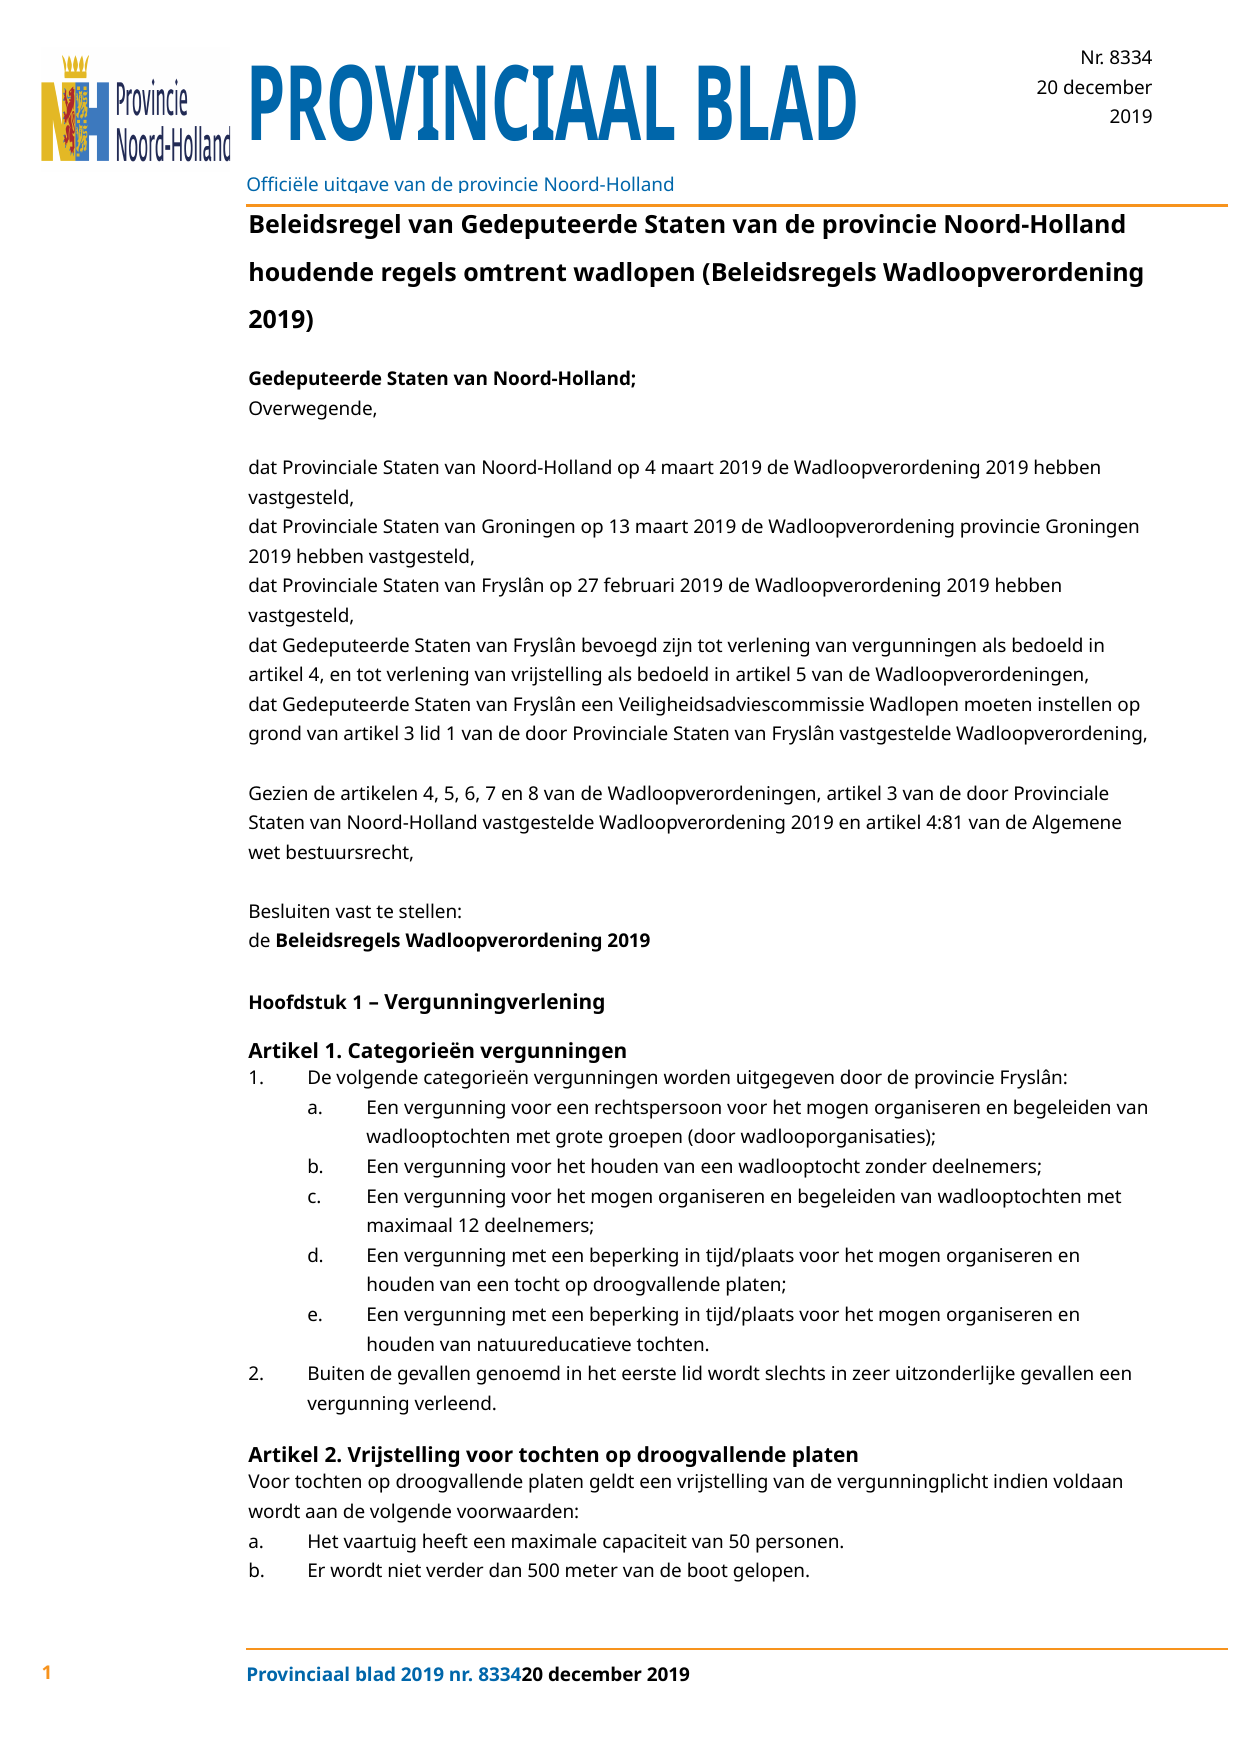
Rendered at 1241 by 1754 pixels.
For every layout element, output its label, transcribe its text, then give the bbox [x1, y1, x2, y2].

text Artikel 2. Vrijstelling voor tochten op droogvallende platen [248, 1440, 1152, 1469]
text dat Gedeputeerde Staten van Fryslân een Veiligheidsadviescommissie Wadlopen moeten instellen op grond van artikel 3 lid 1 van de door Provinciale Staten van Fryslân vastgestelde Wadloopverordening, [248, 691, 1152, 746]
list De volgende categorieën vergunningen worden uitgegeven door de provincie Fryslân: [248, 1064, 1152, 1090]
text de Beleidsregels Wadloopverordening 2019 [248, 928, 1152, 953]
text dat Provinciale Staten van Noord-Holland op 4 maart 2019 de Wadloopverordening 2019 hebben vastgesteld, [248, 454, 1152, 509]
list Buiten de gevallen genoemd in het eerste lid wordt slechts in zeer uitzonderlijke gevallen een vergunning verleend. [248, 1360, 1152, 1416]
list Een vergunning voor een rechtspersoon voor het mogen organiseren en begeleiden van wadlooptochten met grote groepen (door wadlooporganisaties); [307, 1094, 1152, 1149]
text Artikel 1. Categorieën vergunningen [248, 1036, 1152, 1064]
text Gedeputeerde Staten van Noord-Holland; [248, 366, 1152, 391]
list Een vergunning met een beperking in tijd/plaats voor het mogen organiseren en houden van een tocht op droogvallende platen; [307, 1242, 1152, 1297]
list Een vergunning voor het mogen organiseren en begeleiden van wadlooptochten met maximaal 12 deelnemers; [307, 1183, 1152, 1238]
list Het vaartuig heeft een maximale capaciteit van 50 personen. [248, 1528, 1152, 1554]
text Besluiten vast te stellen: [248, 898, 1152, 924]
text dat Gedeputeerde Staten van Fryslân bevoegd zijn tot verlening van vergunningen als bedoeld in artikel 4, en tot verlening van vrijstelling als bedoeld in artikel 5 van de Wadloopverordeningen, [248, 632, 1152, 687]
list Een vergunning met een beperking in tijd/plaats voor het mogen organiseren en houden van natuureducatieve tochten. [307, 1301, 1152, 1356]
text dat Provinciale Staten van Fryslân op 27 februari 2019 de Wadloopverordening 2019 hebben vastgesteld, [248, 573, 1152, 628]
text Overwegende, [248, 395, 1152, 421]
list Een vergunning voor het houden van een wadlooptocht zonder deelnemers; [307, 1153, 1152, 1179]
picture [41, 47, 231, 172]
text dat Provinciale Staten van Groningen op 13 maart 2019 de Wadloopverordening provincie Groningen 2019 hebben vastgesteld, [248, 513, 1152, 569]
text Voor tochten op droogvallende platen geldt een vrijstelling van de vergunningplicht indien voldaan wordt aan de volgende voorwaarden: [248, 1469, 1152, 1524]
text Gezien de artikelen 4, 5, 6, 7 en 8 van de Wadloopverordeningen, artikel 3 van de door Provinciale Staten van Noord-Holland vastgestelde Wadloopverordening 2019 en artikel 4:81 van de Algemene wet bestuursrecht, [248, 780, 1152, 864]
text Beleidsregel van Gedeputeerde Staten van de provincie Noord-Holland houdende regels omtrent wadlopen (Beleidsregels Wadloopverordening 2019) [248, 207, 1152, 336]
list Er wordt niet verder dan 500 meter van de boot gelopen. [248, 1557, 1152, 1583]
text Hoofdstuk 1 – Vergunningverlening [248, 987, 1152, 1015]
